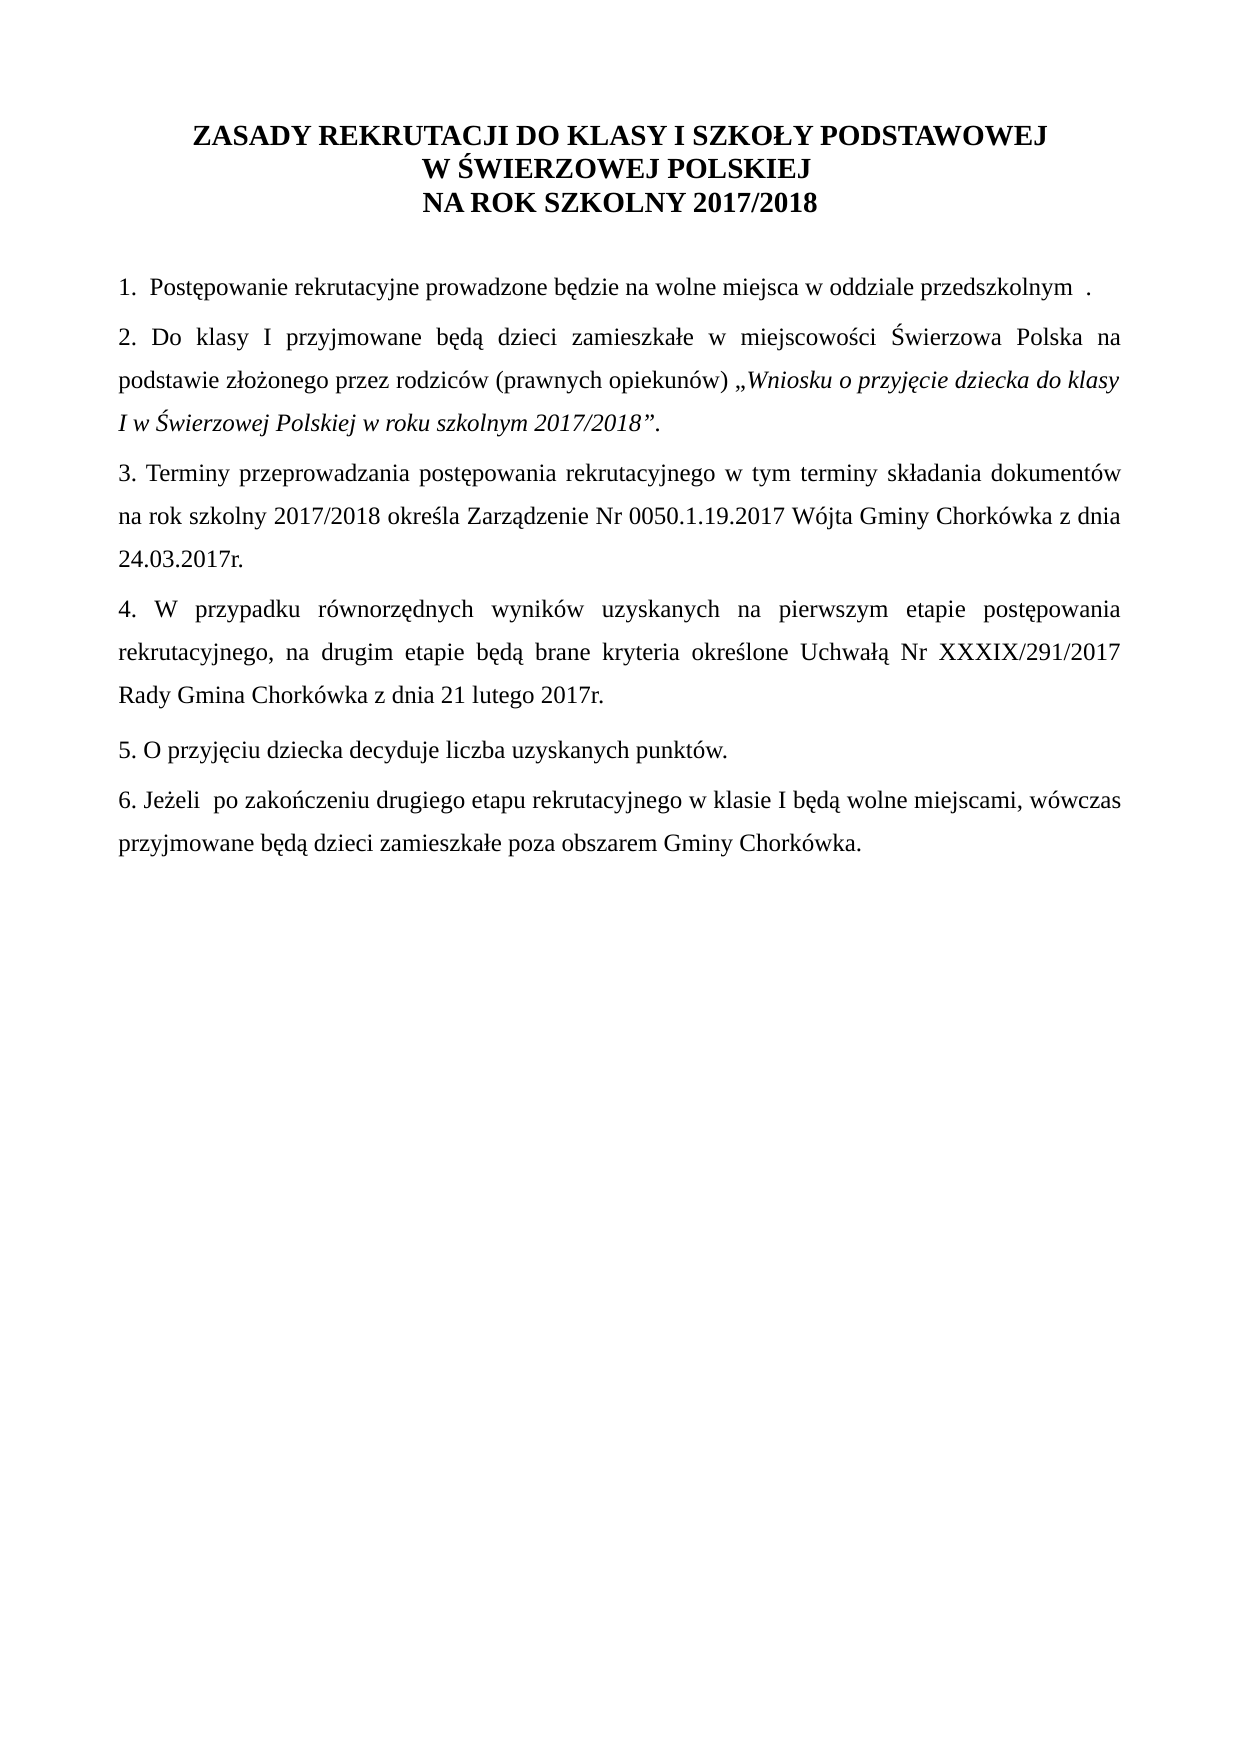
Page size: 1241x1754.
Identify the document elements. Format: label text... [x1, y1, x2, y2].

text 5. O przyjęciu dziecka decyduje liczba uzyskanych punktów. [118, 736, 1122, 764]
text 3. Terminy przeprowadzania postępowania rekrutacyjnego w tym terminy składania dokumentów na rok szkolny 2017/2018 określa Zarządzenie Nr 0050.1.19.2017 Wójta Gminy Chorkówka z dnia 24.03.2017r. [118, 458, 1122, 573]
text 4. W przypadku równorzędnych wyników uzyskanych na pierwszym etapie postępowania rekrutacyjnego, na drugim etapie będą brane kryteria określone Uchwałą Nr XXXIX/291/2017 Rady Gmina Chorkówka z dnia 21 lutego 2017r. [118, 594, 1122, 709]
text 2. Do klasy I przyjmowane będą dzieci zamieszkałe w miejscowości Świerzowa Polska na podstawie złożonego przez rodziców (prawnych opiekunów) „Wniosku o przyjęcie dziecka do klasy I w Świerzowej Polskiej w roku szkolnym 2017/2018”. [118, 322, 1122, 437]
text ZASADY REKRUTACJI DO KLASY I SZKOŁY PODSTAWOWEJ W ŚWIERZOWEJ POLSKIEJ NA ROK SZKOLNY 2017/2018 [118, 118, 1122, 219]
text 6. Jeżeli po zakończeniu drugiego etapu rekrutacyjnego w klasie I będą wolne miejscami, wówczas przyjmowane będą dzieci zamieszkałe poza obszarem Gminy Chorkówka. [118, 785, 1122, 857]
text 1. Postępowanie rekrutacyjne prowadzone będzie na wolne miejsca w oddziale przedszkolnym . [118, 272, 1122, 301]
